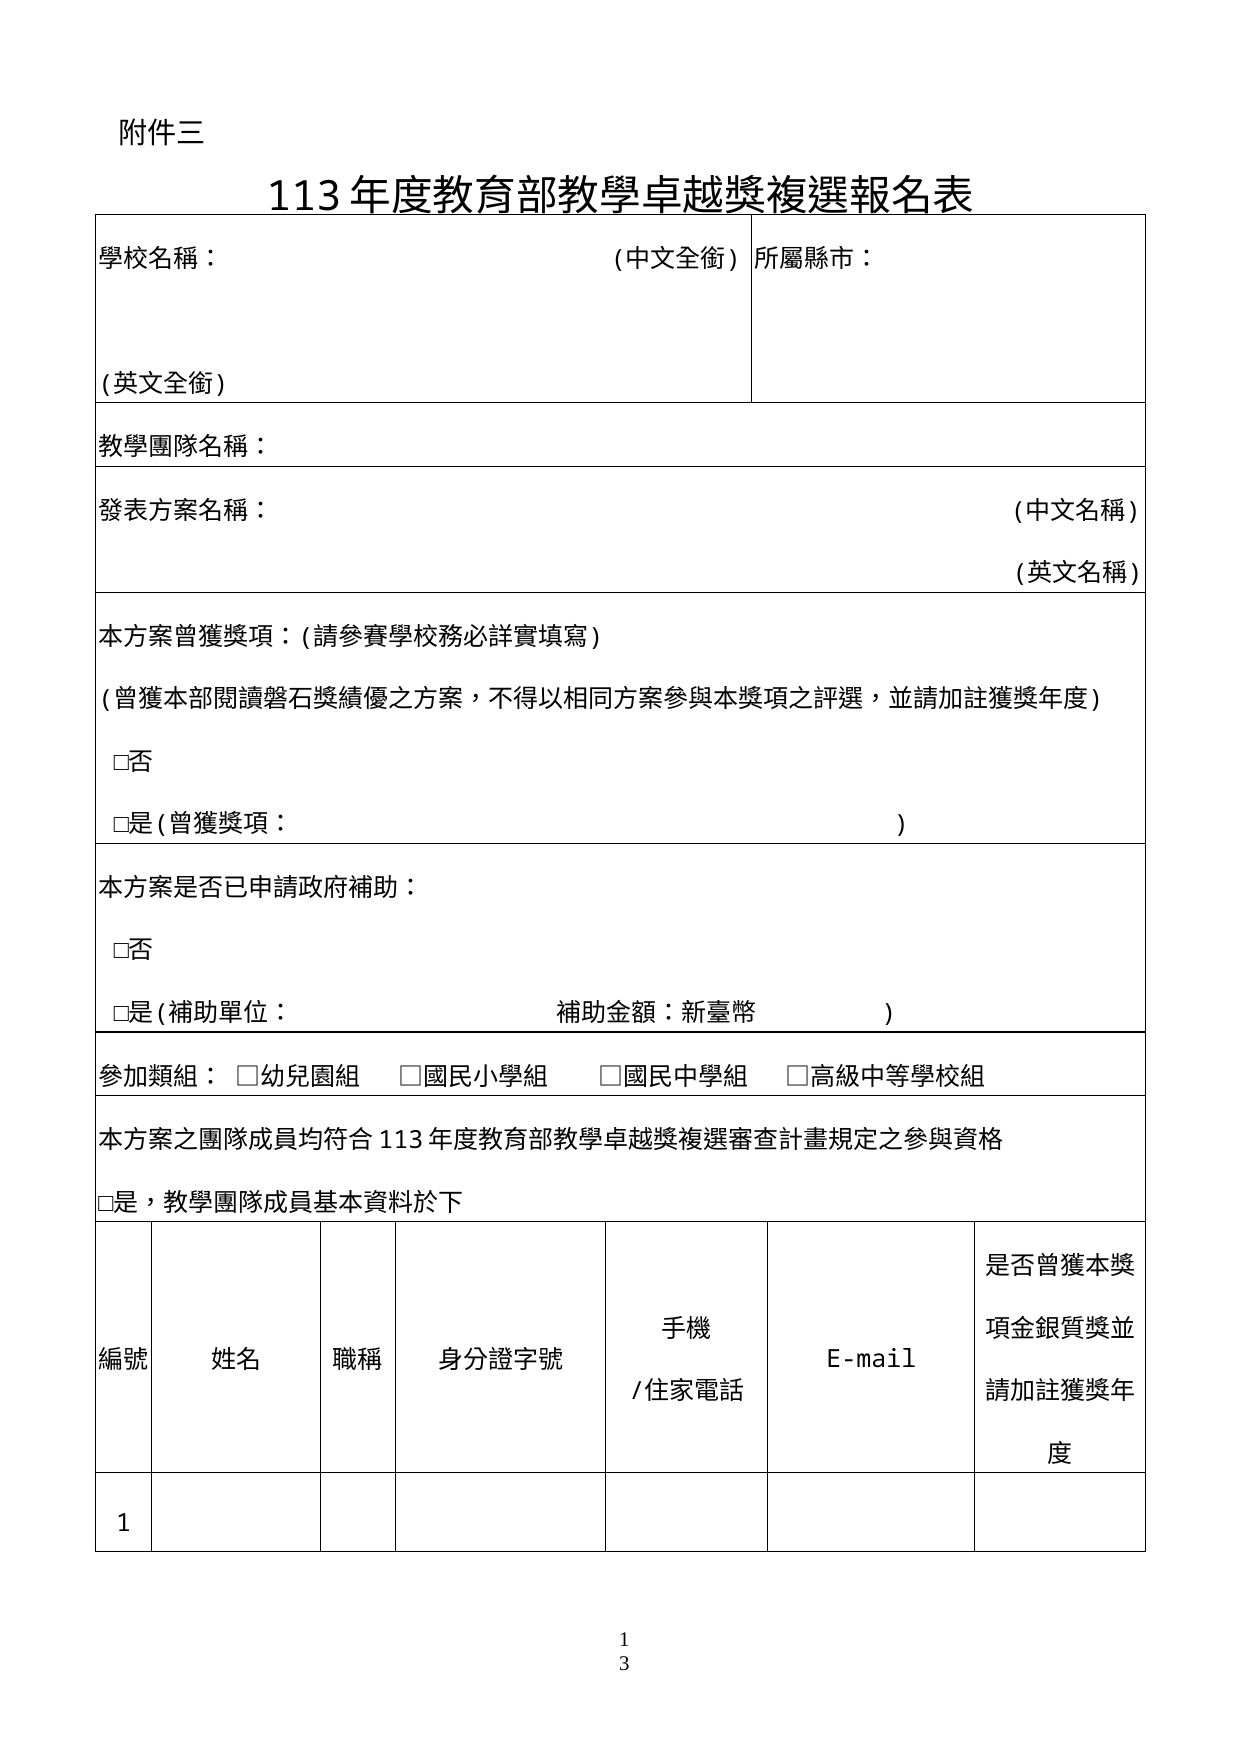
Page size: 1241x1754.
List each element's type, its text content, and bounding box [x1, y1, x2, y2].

table_cell 本方案曾獲獎項：(請參賽學校務必詳實填寫) (曾獲本部閱讀磐石獎績優之方案，不得以相同方案參與本獎項之評選，並請加註獲獎年度) □否 □是(曾獲獎項： ) [96, 593, 1145, 843]
table_cell [396, 1473, 605, 1551]
table_cell 發表方案名稱： (中文名稱) (英文名稱) [96, 467, 1145, 592]
table_cell 手機 /住家電話 [606, 1222, 767, 1472]
table_cell 身分證字號 [396, 1222, 605, 1472]
table_cell 本方案之團隊成員均符合113年度教育部教學卓越獎複選審查計畫規定之參與資格 □是，教學團隊成員基本資料於下 [96, 1096, 1145, 1221]
table_cell [152, 1473, 320, 1551]
text 附件三 [118, 89, 1122, 151]
table_cell [768, 1473, 974, 1551]
table_cell 是否曾獲本獎項金銀質獎並請加註獲獎年度 [975, 1222, 1145, 1472]
table_cell E-mail [768, 1222, 974, 1472]
table_cell 教學團隊名稱： [96, 403, 1145, 466]
table_cell 本方案是否已申請政府補助： □否 □是(補助單位： 補助金額：新臺幣 ) [96, 844, 1145, 1031]
table_header 所屬縣市： [752, 215, 1145, 402]
table_cell 編號 [96, 1222, 151, 1472]
table_cell [321, 1473, 395, 1551]
table_cell [975, 1473, 1145, 1551]
table_cell 參加類組： □幼兒園組 □國民小學組 □國民中學組 □高級中等學校組 [96, 1033, 1145, 1095]
table_cell 1 [96, 1473, 151, 1551]
table_cell 姓名 [152, 1222, 320, 1472]
table_header 學校名稱： (中文全銜) (英文全銜) [96, 215, 751, 402]
table_cell [606, 1473, 767, 1551]
table_cell 職稱 [321, 1222, 395, 1472]
text 113年度教育部教學卓越獎複選報名表 [118, 151, 1122, 214]
